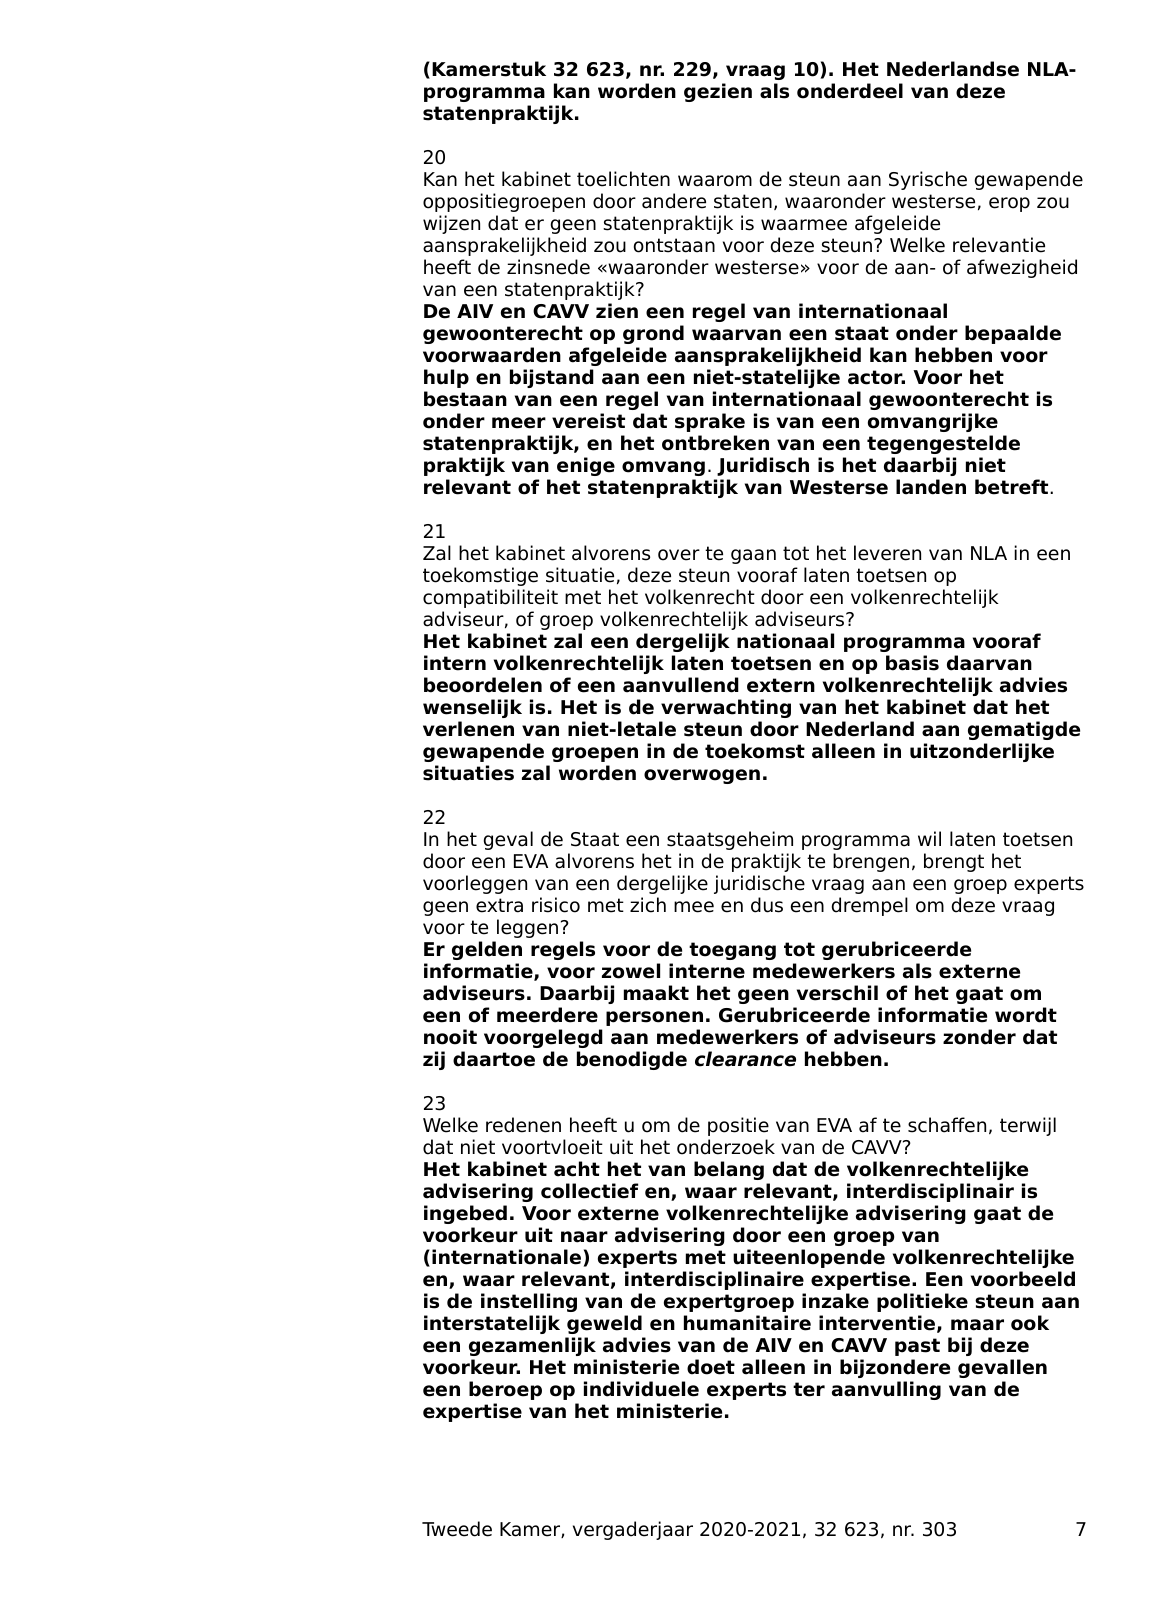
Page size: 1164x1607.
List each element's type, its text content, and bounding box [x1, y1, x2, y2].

text In het geval de Staat een staatsgeheim programma wil laten toetsen door een EVA alvorens het in de praktijk te brengen, brengt het voorleggen van een dergelijke juridische vraag aan een groep experts geen extra risico met zich mee en dus een drempel om deze vraag voor te leggen? [422, 829, 1087, 939]
text 20 [422, 147, 1087, 169]
text 21 [422, 521, 1087, 543]
text Welke redenen heeft u om de positie van EVA af te schaffen, terwijl dat niet voortvloeit uit het onderzoek van de CAVV? [422, 1115, 1087, 1159]
text Kan het kabinet toelichten waarom de steun aan Syrische gewapende oppositiegroepen door andere staten, waaronder westerse, erop zou wijzen dat er geen statenpraktijk is waarmee afgeleide aansprakelijkheid zou ontstaan voor deze steun? Welke relevantie heeft de zinsnede «waaronder westerse» voor de aan- of afwezigheid van een statenpraktijk? [422, 169, 1087, 301]
text (Kamerstuk 32 623, nr. 229, vraag 10). Het Nederlandse NLA-programma kan worden gezien als onderdeel van deze statenpraktijk. [422, 59, 1087, 125]
text Zal het kabinet alvorens over te gaan tot het leveren van NLA in een toekomstige situatie, deze steun vooraf laten toetsen op compatibiliteit met het volkenrecht door een volkenrechtelijk adviseur, of groep volkenrechtelijk adviseurs? [422, 543, 1087, 631]
text Het kabinet acht het van belang dat de volkenrechtelijke advisering collectief en, waar relevant, interdisciplinair is ingebed. Voor externe volkenrechtelijke advisering gaat de voorkeur uit naar advisering door een groep van (internationale) experts met uiteenlopende volkenrechtelijke en, waar relevant, interdisciplinaire expertise. Een voorbeeld is de instelling van de expertgroep inzake politieke steun aan interstatelijk geweld en humanitaire interventie, maar ook een gezamenlijk advies van de AIV en CAVV past bij deze voorkeur. Het ministerie doet alleen in bijzondere gevallen een beroep op individuele experts ter aanvulling van de expertise van het ministerie. [422, 1159, 1087, 1423]
text De AIV en CAVV zien een regel van internationaal gewoonterecht op grond waarvan een staat onder bepaalde voorwaarden afgeleide aansprakelijkheid kan hebben voor hulp en bijstand aan een niet-statelijke actor. Voor het bestaan van een regel van internationaal gewoonterecht is onder meer vereist dat sprake is van een omvangrijke statenpraktijk, en het ontbreken van een tegengestelde praktijk van enige omvang. Juridisch is het daarbij niet relevant of het statenpraktijk van Westerse landen betreft. [422, 301, 1087, 499]
text 22 [422, 807, 1087, 829]
text 23 [422, 1093, 1087, 1115]
text Er gelden regels voor de toegang tot gerubriceerde informatie, voor zowel interne medewerkers als externe adviseurs. Daarbij maakt het geen verschil of het gaat om een of meerdere personen. Gerubriceerde informatie wordt nooit voorgelegd aan medewerkers of adviseurs zonder dat zij daartoe de benodigde clearance hebben. [422, 939, 1087, 1071]
text Het kabinet zal een dergelijk nationaal programma vooraf intern volkenrechtelijk laten toetsen en op basis daarvan beoordelen of een aanvullend extern volkenrechtelijk advies wenselijk is. Het is de verwachting van het kabinet dat het verlenen van niet-letale steun door Nederland aan gematigde gewapende groepen in de toekomst alleen in uitzonderlijke situaties zal worden overwogen. [422, 631, 1087, 785]
